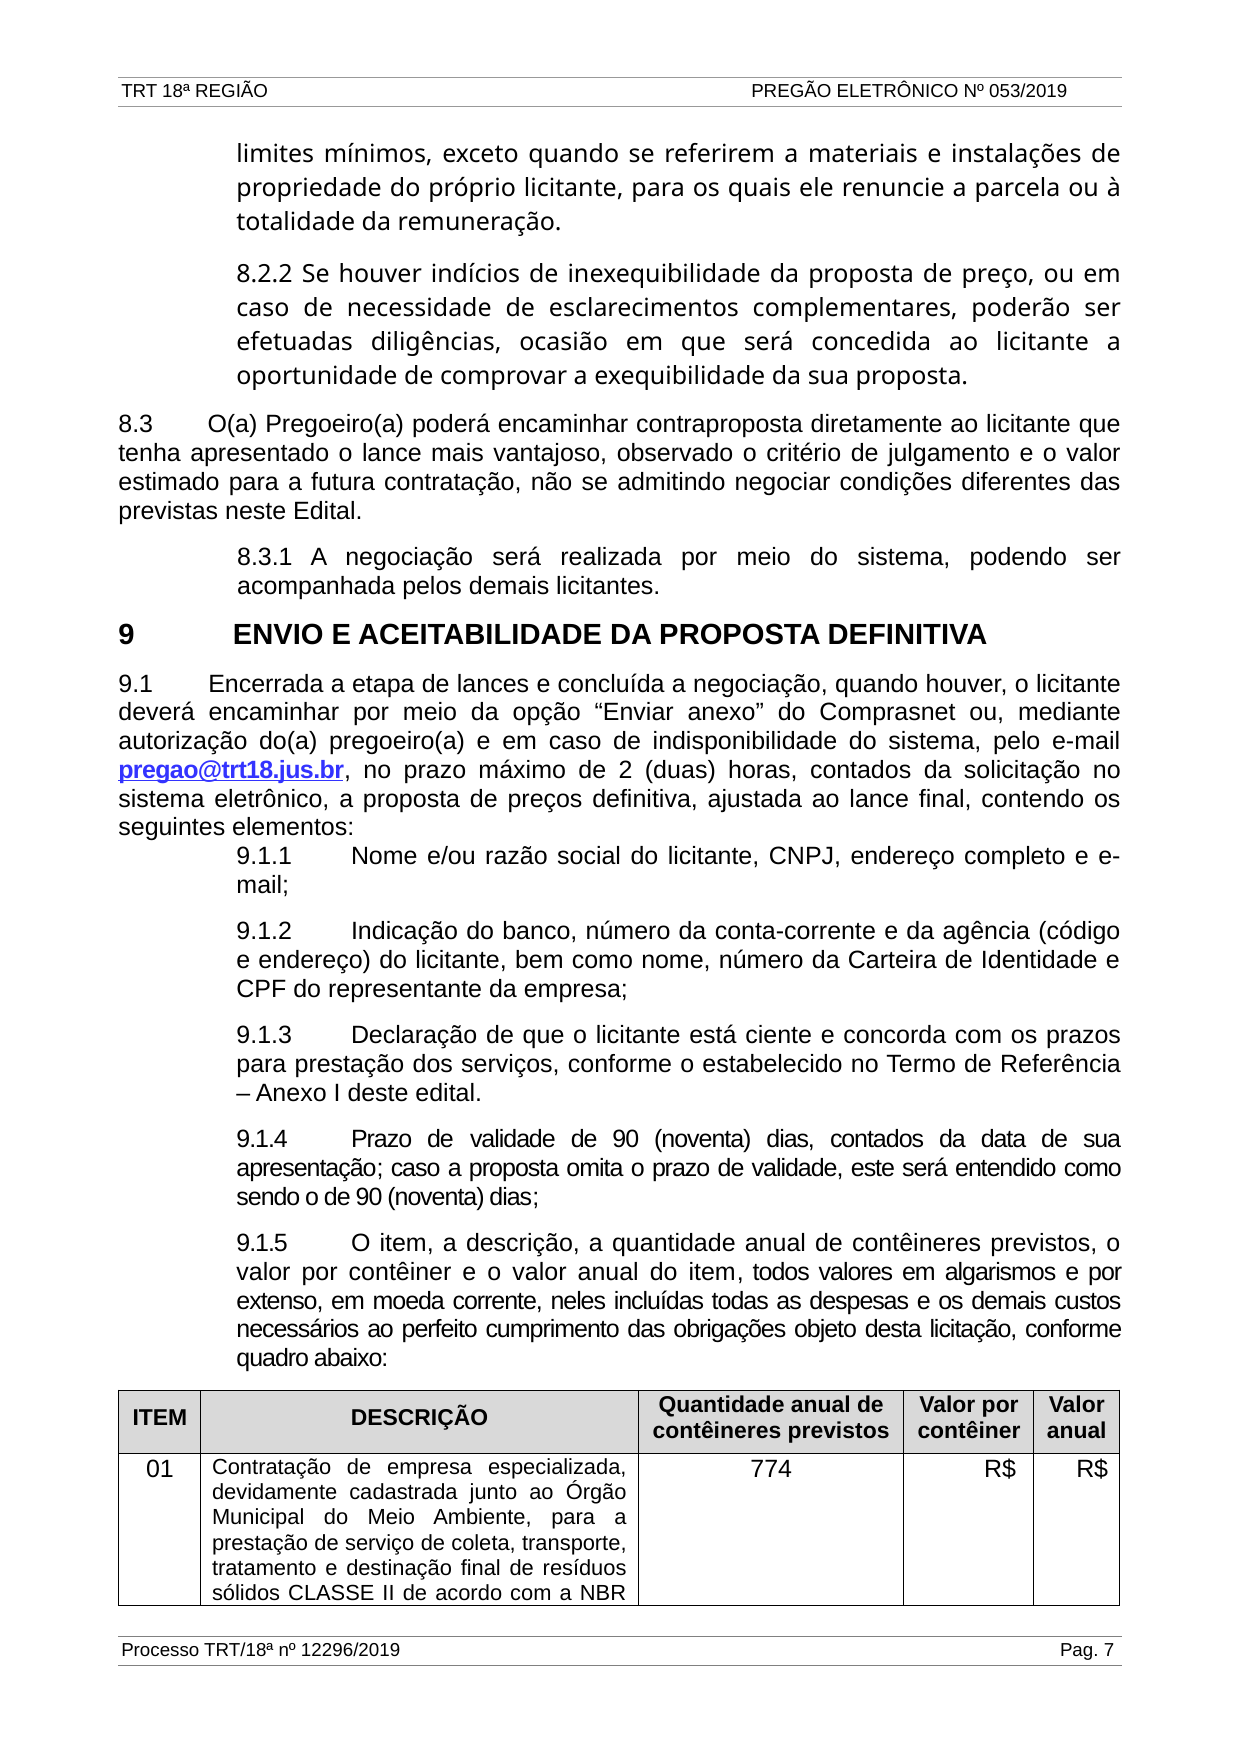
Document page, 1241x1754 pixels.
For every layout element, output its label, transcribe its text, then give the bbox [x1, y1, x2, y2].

list 9.1.3 Declaração de que o licitante está ciente e concorda com os prazos para prestação dos serviços, conforme o estabelecido no Termo de Referência – Anexo I deste edital. [236, 1020, 1122, 1106]
table_header Valor por contêiner [904, 1391, 1033, 1453]
text limites mínimos, exceto quando se referirem a materiais e instalações de propriedade do próprio licitante, para os quais ele renuncie a parcela ou à totalidade da remuneração. [236, 136, 1122, 238]
table_header Valor anual [1034, 1391, 1119, 1453]
table_cell 774 [639, 1454, 903, 1605]
list 9.1.4 Prazo de validade de 90 (noventa) dias, contados da data de sua apresentação; caso a proposta omita o prazo de validade, este será entendido como sendo o de 90 (noventa) dias; [236, 1124, 1122, 1210]
table_cell R$ [1034, 1454, 1119, 1605]
text 8.3.1 A negociação será realizada por meio do sistema, podendo ser acompanhada pelos demais licitantes. [237, 542, 1122, 599]
text 9.1.2 Indicação do banco, número da conta-corrente e da agência (código e endereço) do licitante, bem como nome, número da Carteira de Identidade e CPF do representante da empresa; [236, 916, 1122, 1002]
table_header ITEM [119, 1391, 200, 1453]
text 9.1 Encerrada a etapa de lances e concluída a negociação, quando houver, o licitante deverá encaminhar por meio da opção “Enviar anexo” do Comprasnet ou, mediante autorização do(a) pregoeiro(a) e em caso de indisponibilidade do sistema, pelo e-mail pregao@trt18.jus.br, no prazo máximo de 2 (duas) horas, contados da solicitação no sistema eletrônico, a proposta de preços definitiva, ajustada ao lance final, contendo os seguintes elementos: [118, 668, 1122, 841]
text 8.2.2 Se houver indícios de inexequibilidade da proposta de preço, ou em caso de necessidade de esclarecimentos complementares, poderão ser efetuadas diligências, ocasião em que será concedida ao licitante a oportunidade de comprovar a exequibilidade da sua proposta. [236, 255, 1122, 392]
text 9 ENVIO E ACEITABILIDADE DA PROPOSTA DEFINITIVA [118, 617, 1122, 651]
table_cell 01 [119, 1454, 200, 1605]
text 9.1.1 Nome e/ou razão social do licitante, CNPJ, endereço completo e e-mail; [236, 841, 1122, 898]
table_cell R$ [904, 1454, 1033, 1605]
table_cell Contratação de empresa especializada, devidamente cadastrada junto ao Órgão Municipal do Meio Ambiente, para a prestação de serviço de coleta, transporte, tratamento e destinação final de resíduos sólidos CLASSE II de acordo com a NBR [201, 1454, 638, 1605]
table_header DESCRIÇÃO [201, 1391, 638, 1453]
table_header Quantidade anual de contêineres previstos [639, 1391, 903, 1453]
text 8.3 O(a) Pregoeiro(a) poderá encaminhar contraproposta diretamente ao licitante que tenha apresentado o lance mais vantajoso, observado o critério de julgamento e o valor estimado para a futura contratação, não se admitindo negociar condições diferentes das previstas neste Edital. [118, 409, 1122, 524]
list 9.1.5 O item, a descrição, a quantidade anual de contêineres previstos, o valor por contêiner e o valor anual do item, todos valores em algarismos e por extenso, em moeda corrente, neles incluídas todas as despesas e os demais custos necessários ao perfeito cumprimento das obrigações objeto desta licitação, conforme quadro abaixo: [201, 1228, 1122, 1372]
